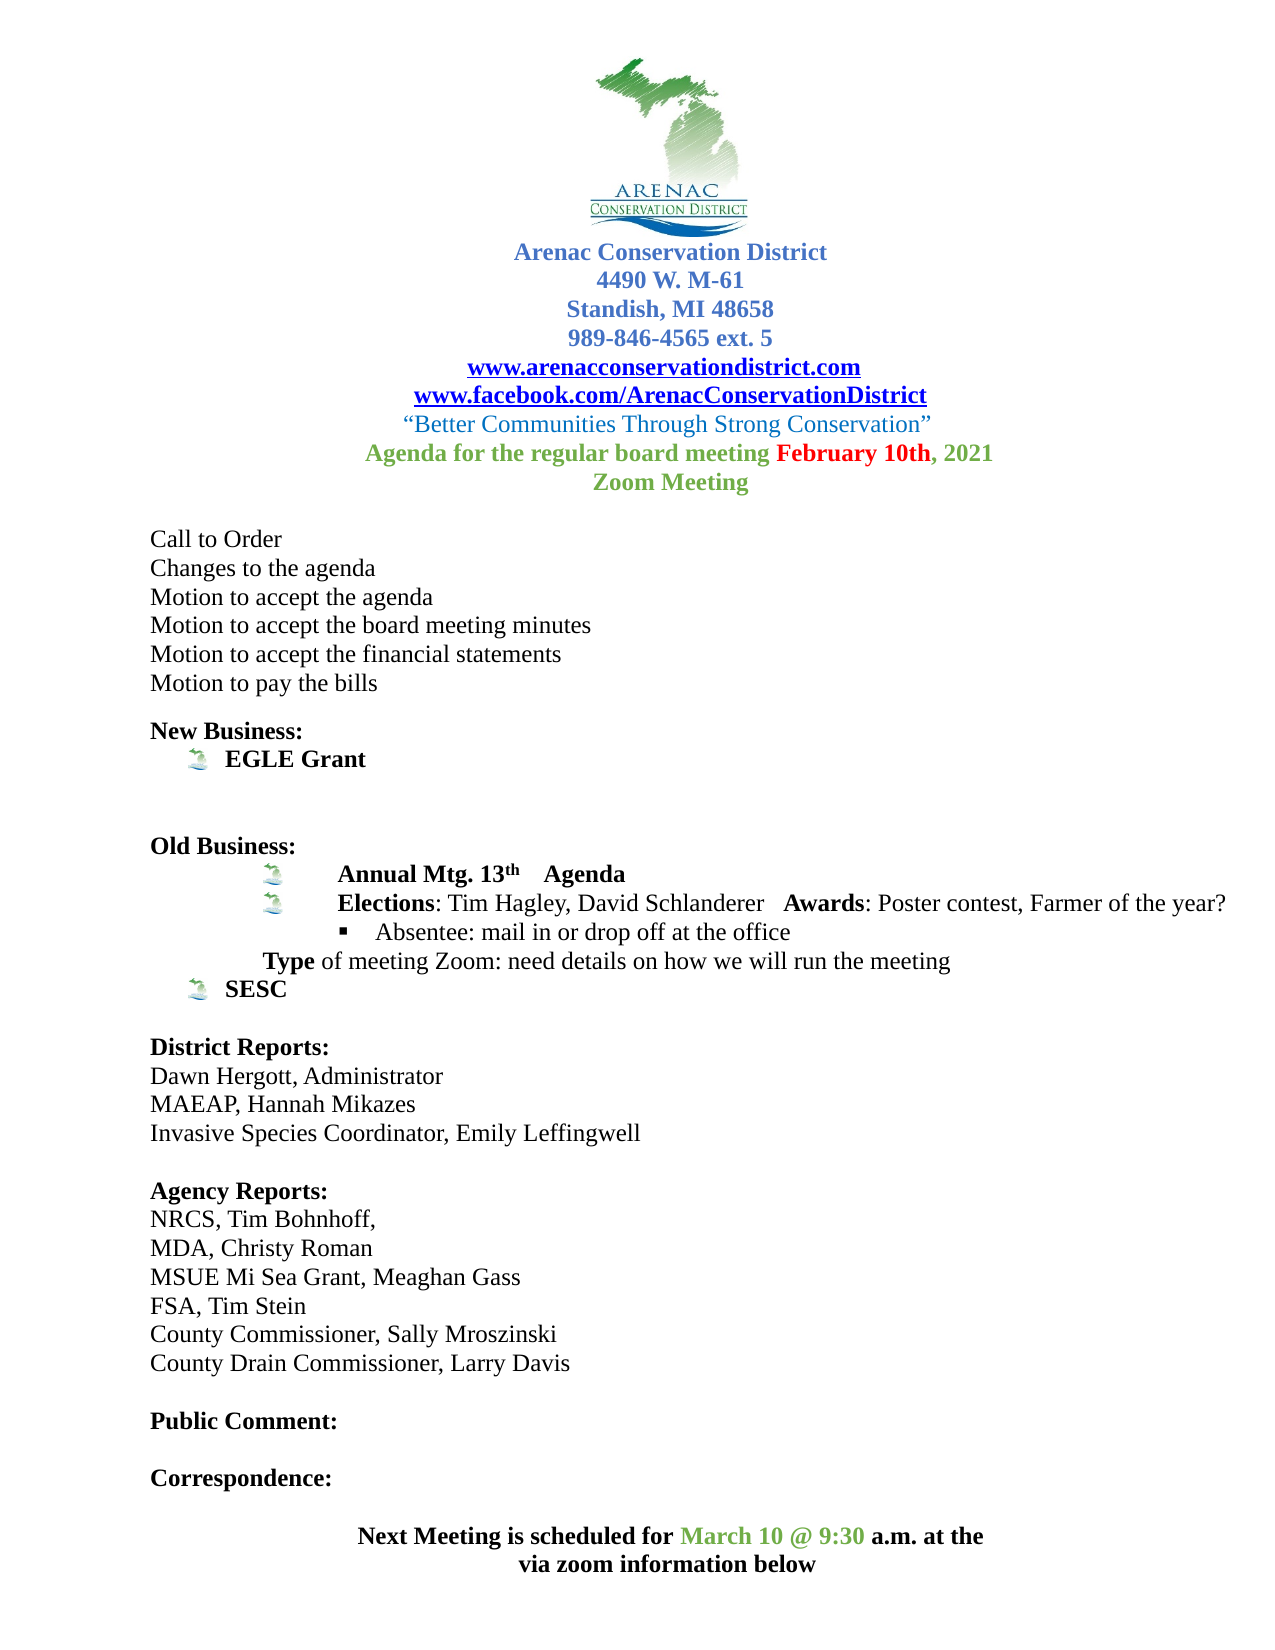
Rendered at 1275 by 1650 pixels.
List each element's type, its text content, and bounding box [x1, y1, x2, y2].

text County Drain Commissioner, Larry Davis [150, 1348, 1191, 1377]
text Motion to accept the financial statements [150, 639, 1191, 668]
text Agenda for the regular board meeting February 10th, 2021 [150, 438, 1191, 467]
text via zoom information below [150, 1549, 1191, 1578]
list SESC [187, 974, 1191, 1003]
list Annual Mtg. 13th Agenda [262, 859, 1237, 888]
text Arenac Conservation District [150, 237, 1191, 265]
text www.arenacconservationdistrict.com [150, 352, 1191, 380]
text 4490 W. M-61 [150, 265, 1191, 294]
text Invasive Species Coordinator, Emily Leffingwell [150, 1118, 1191, 1147]
text Next Meeting is scheduled for March 10 @ 9:30 a.m. at the [150, 1521, 1191, 1549]
text Zoom Meeting [150, 467, 1191, 495]
text FSA, Tim Stein [150, 1291, 1191, 1319]
text www.facebook.com/ArenacConservationDistrict [150, 380, 1191, 409]
list Elections: Tim Hagley, David Schlanderer Awards: Poster contest, Farmer of the year? [262, 888, 1237, 917]
text District Reports: [150, 1032, 1191, 1061]
text Old Business: [150, 831, 1191, 859]
text 989-846-4565 ext. 5 [150, 323, 1191, 352]
list Absentee: mail in or drop off at the office [337, 917, 1191, 946]
text Call to Order [150, 524, 1191, 553]
text Changes to the agenda [150, 553, 1191, 582]
list EGLE Grant [187, 744, 1191, 773]
text New Business: [150, 716, 1191, 744]
text MAEAP, Hannah Mikazes [150, 1089, 1191, 1118]
text Motion to accept the agenda [150, 582, 1191, 610]
text MSUE Mi Sea Grant, Meaghan Gass [150, 1262, 1191, 1291]
text Dawn Hergott, Administrator [150, 1061, 1191, 1089]
text Standish, MI 48658 [150, 294, 1191, 323]
text MDA, Christy Roman [150, 1233, 1191, 1262]
text Type of meeting Zoom: need details on how we will run the meeting [150, 946, 1191, 974]
text NRCS, Tim Bohnhoff, [150, 1204, 1191, 1233]
text Public Comment: [150, 1406, 1191, 1434]
text County Commissioner, Sally Mroszinski [150, 1319, 1191, 1348]
text Correspondence: [150, 1463, 1191, 1492]
text “Better Communities Through Strong Conservation” [150, 409, 1191, 438]
text Motion to accept the board meeting minutes [150, 610, 1191, 639]
text Agency Reports: [150, 1176, 1191, 1204]
text Motion to pay the bills [150, 668, 1191, 697]
